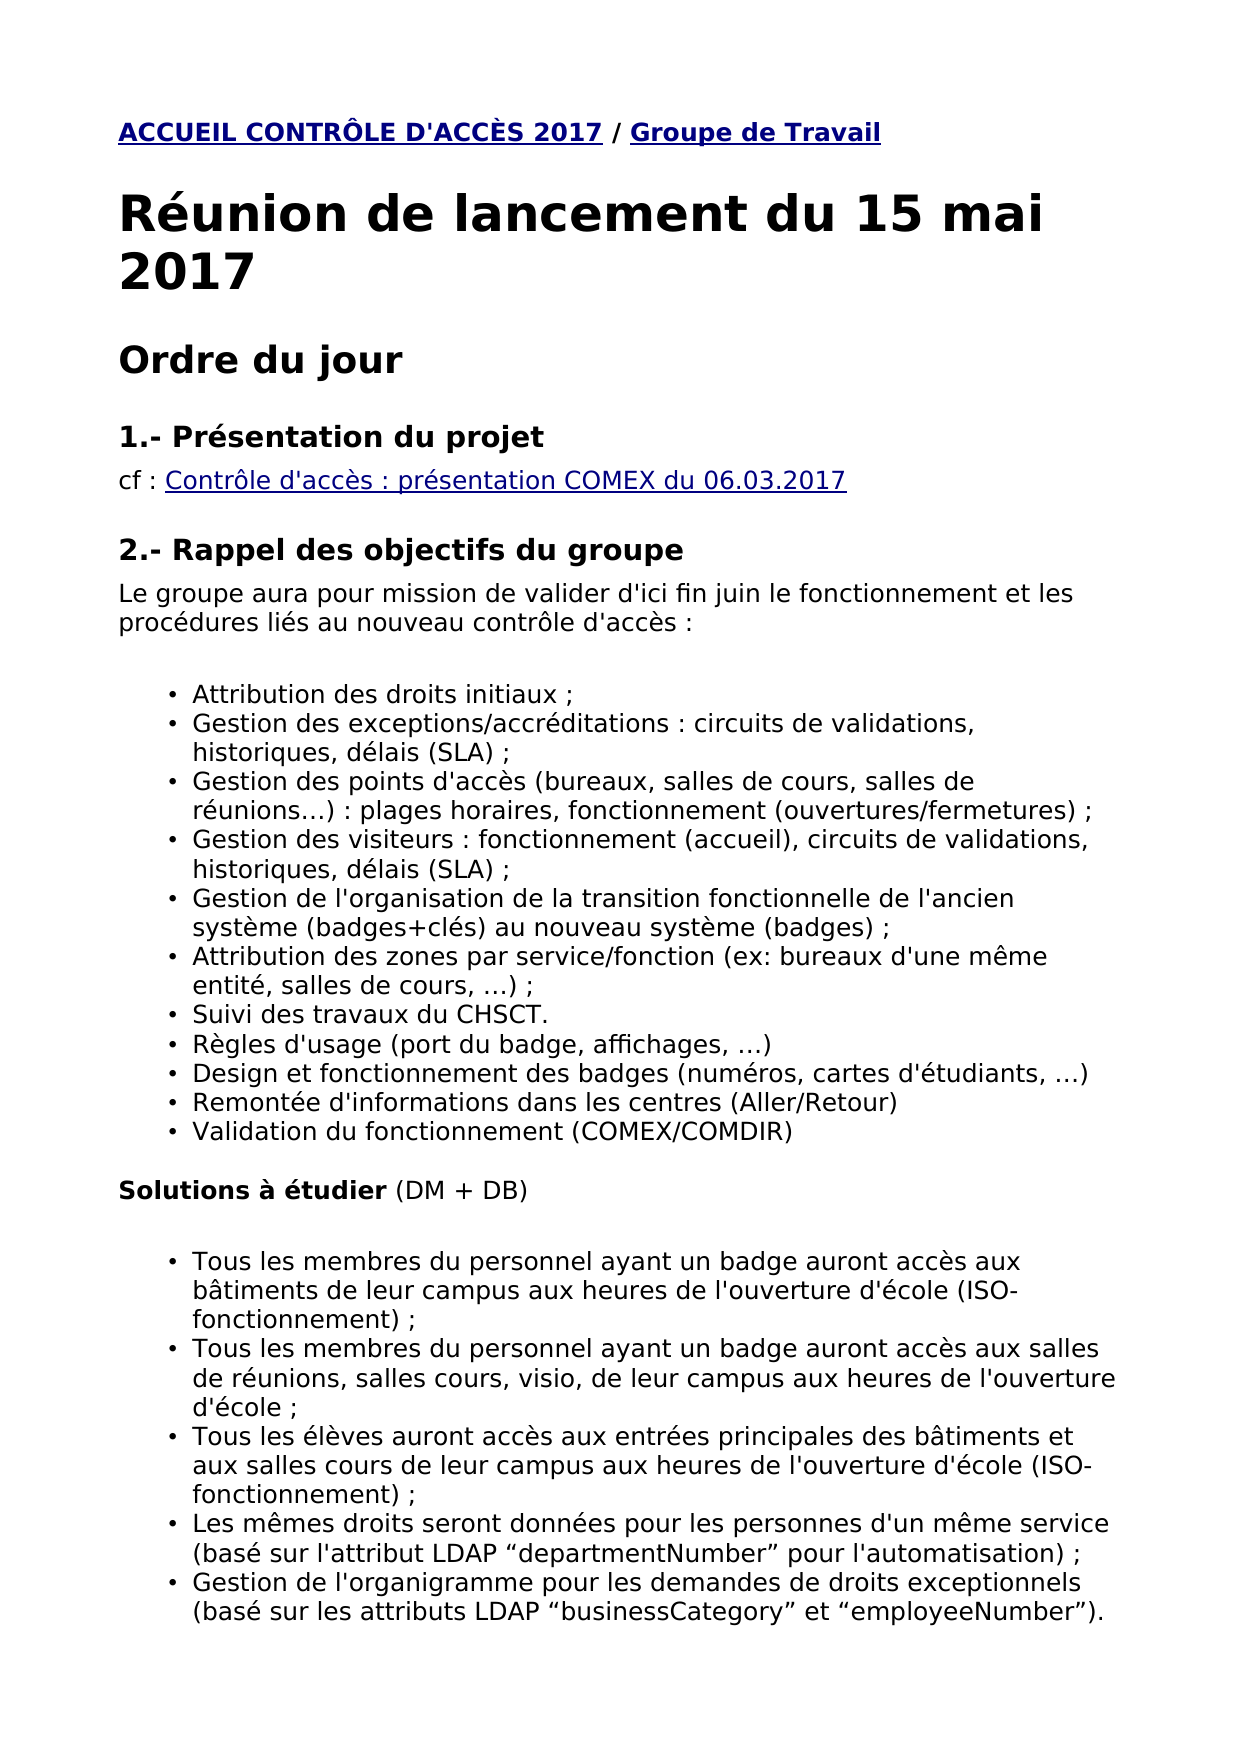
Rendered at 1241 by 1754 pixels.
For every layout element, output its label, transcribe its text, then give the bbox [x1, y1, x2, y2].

subtitle 2.- Rappel des objectifs du groupe [118, 533, 1122, 567]
text Le groupe aura pour mission de valider d'ici fin juin le fonctionnement et les procédures liés au nouveau contrôle d'accès : [118, 579, 1122, 638]
subtitle Réunion de lancement du 15 mai 2017 [118, 185, 1122, 301]
text Solutions à étudier (DM + DB) [118, 1176, 1122, 1205]
text ACCUEIL CONTRÔLE D'ACCÈS 2017 / Groupe de Travail [118, 118, 1122, 147]
list Tous les élèves auront accès aux entrées principales des bâtiments et aux salles cours de leur campus aux heures de l'ouverture d'école (ISO-fonctionnement) ; [177, 1422, 1122, 1509]
list Gestion des exceptions/accréditations : circuits de validations, historiques, délais (SLA) ; [177, 709, 1122, 767]
list Gestion des points d'accès (bureaux, salles de cours, salles de réunions…) : plages horaires, fonctionnement (ouvertures/fermetures) ; [177, 767, 1122, 826]
list Attribution des droits initiaux ; [177, 680, 1122, 709]
list Gestion de l'organisation de la transition fonctionnelle de l'ancien système (badges+clés) au nouveau système (badges) ; [177, 884, 1122, 942]
list Validation du fonctionnement (COMEX/COMDIR) [177, 1117, 1122, 1146]
list Suivi des travaux du CHSCT. [177, 1001, 1122, 1030]
list Les mêmes droits seront données pour les personnes d'un même service (basé sur l'attribut LDAP “departmentNumber” pour l'automatisation) ; [177, 1509, 1122, 1568]
list Règles d'usage (port du badge, affichages, …) [177, 1030, 1122, 1059]
list Tous les membres du personnel ayant un badge auront accès aux bâtiments de leur campus aux heures de l'ouverture d'école (ISO-fonctionnement) ; [177, 1247, 1122, 1334]
list Attribution des zones par service/fonction (ex: bureaux d'une même entité, salles de cours, …) ; [177, 942, 1122, 1001]
subtitle Ordre du jour [118, 339, 1122, 382]
list Gestion des visiteurs : fonctionnement (accueil), circuits de validations, historiques, délais (SLA) ; [177, 826, 1122, 884]
list Tous les membres du personnel ayant un badge auront accès aux salles de réunions, salles cours, visio, de leur campus aux heures de l'ouverture d'école ; [177, 1334, 1122, 1422]
list Gestion de l'organigramme pour les demandes de droits exceptionnels (basé sur les attributs LDAP “businessCategory” et “employeeNumber”). [177, 1568, 1122, 1626]
subtitle 1.- Présentation du projet [118, 420, 1122, 454]
list Design et fonctionnement des badges (numéros, cartes d'étudiants, …) [177, 1059, 1122, 1088]
list Remontée d'informations dans les centres (Aller/Retour) [177, 1088, 1122, 1117]
text cf : Contrôle d'accès : présentation COMEX du 06.03.2017 [118, 466, 1122, 496]
